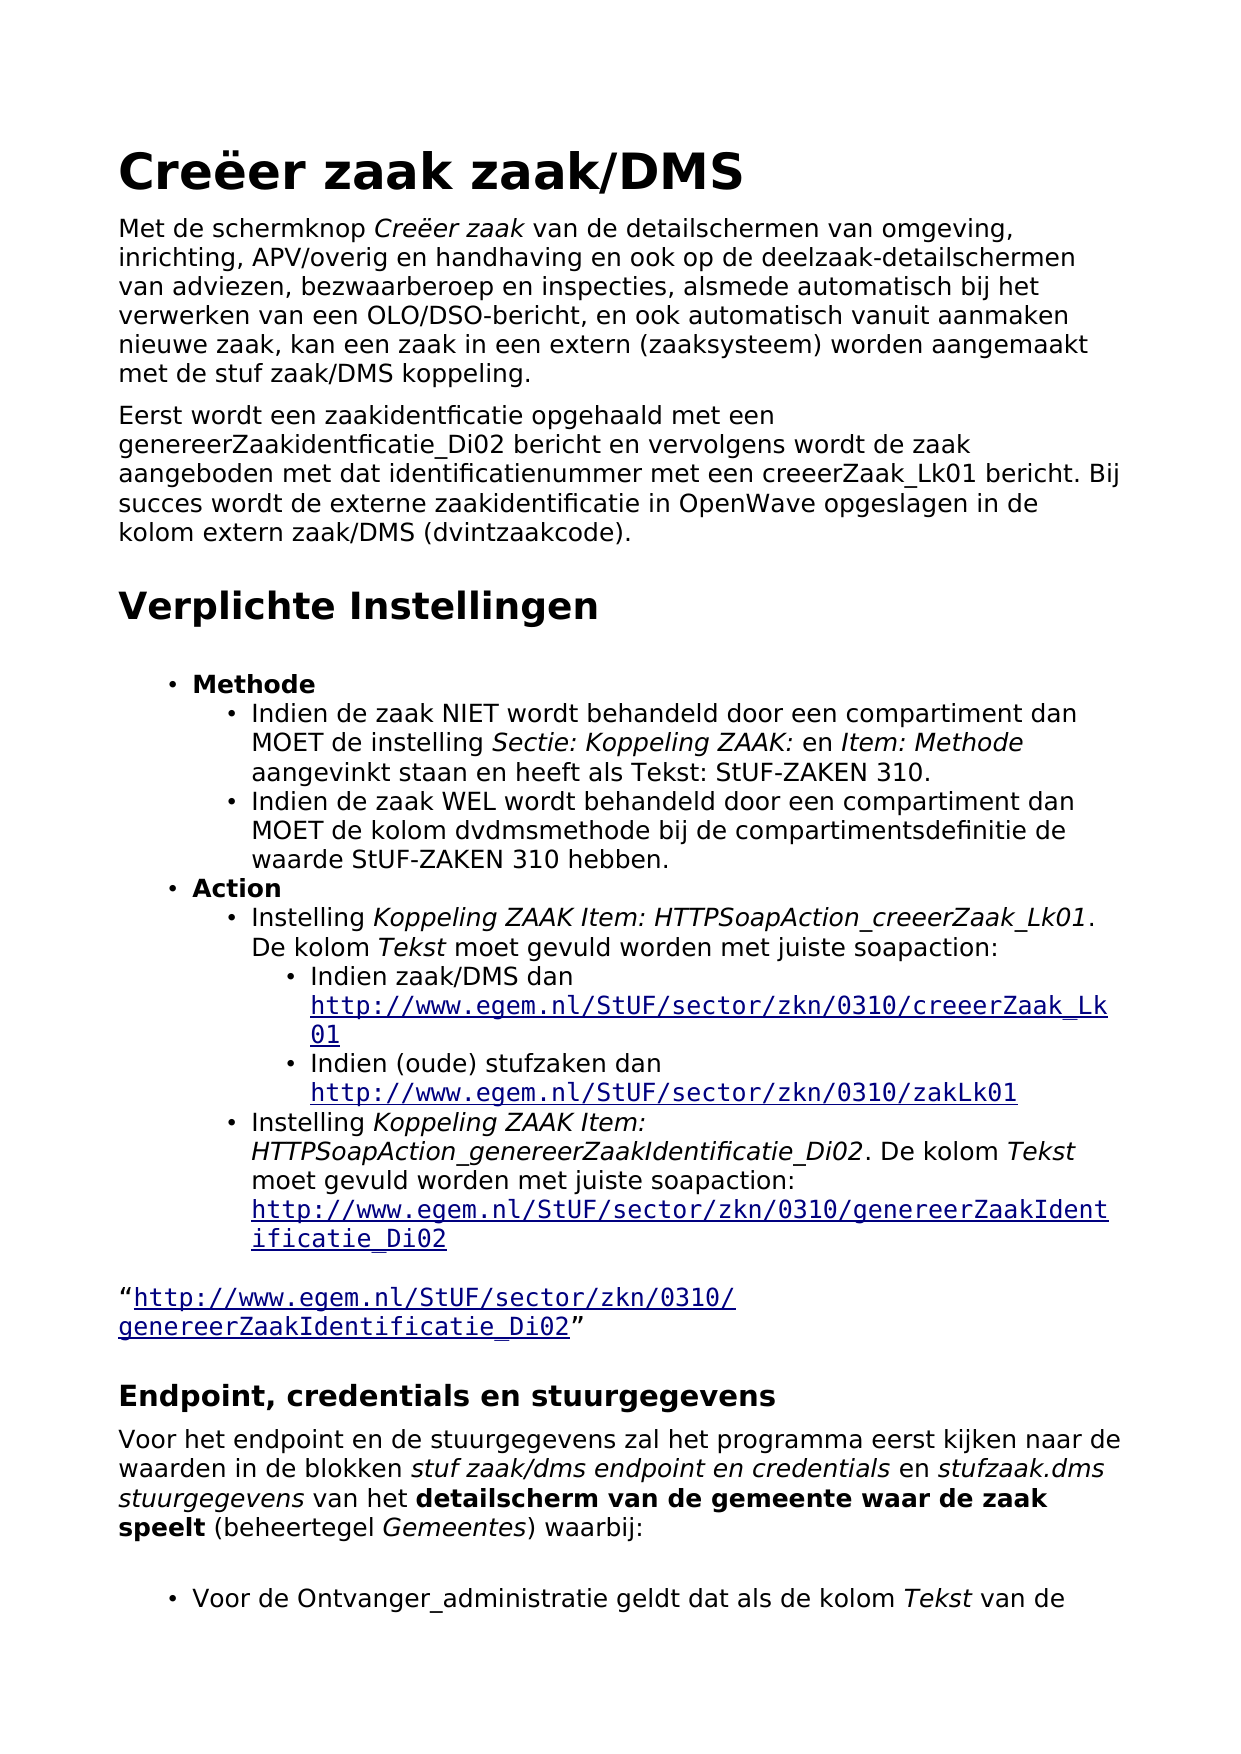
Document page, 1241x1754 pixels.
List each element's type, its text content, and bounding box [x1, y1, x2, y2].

list Indien de zaak NIET wordt behandeld door een compartiment dan MOET de instelling Sectie: Koppeling ZAAK: en Item: Methode aangevinkt staan en heeft als Tekst: StUF-ZAKEN 310. [236, 699, 1122, 787]
list Indien de zaak WEL wordt behandeld door een compartiment dan MOET de kolom dvdmsmethode bij de compartimentsdefinitie de waarde StUF-ZAKEN 310 hebben. [236, 787, 1122, 874]
text Voor het endpoint en de stuurgegevens zal het programma eerst kijken naar de waarden in de blokken stuf zaak/dms endpoint en credentials en stufzaak.dms stuurgegevens van het detailscherm van de gemeente waar de zaak speelt (beheertegel Gemeentes) waarbij: [118, 1425, 1122, 1542]
text “http://www.egem.nl/StUF/sector/zkn/0310/genereerZaakIdentificatie_Di02” [118, 1283, 1122, 1341]
list Indien zaak/DMS dan http://www.egem.nl/StUF/sector/zkn/0310/creeerZaak_Lk01 [295, 962, 1122, 1049]
list Indien (oude) stufzaken dan http://www.egem.nl/StUF/sector/zkn/0310/zakLk01 [295, 1049, 1122, 1108]
list Voor de Ontvanger_administratie geldt dat als de kolom Tekst van de [177, 1584, 1122, 1613]
list Action [177, 874, 1122, 904]
list Instelling Koppeling ZAAK Item: HTTPSoapAction_genereerZaakIdentificatie_Di02. De kolom Tekst moet gevuld worden met juiste soapaction: http://www.egem.nl/StUF/sector/zkn/0310/genereerZaakIdentificatie_Di02 [236, 1108, 1122, 1254]
list Methode [177, 670, 1122, 699]
text Met de schermknop Creëer zaak van de detailschermen van omgeving, inrichting, APV/overig en handhaving en ook op de deelzaak-detailschermen van adviezen, bezwaarberoep en inspecties, alsmede automatisch bij het verwerken van een OLO/DSO-bericht, en ook automatisch vanuit aanmaken nieuwe zaak, kan een zaak in een extern (zaaksysteem) worden aangemaakt met de stuf zaak/DMS koppeling. [118, 214, 1122, 389]
subtitle Creëer zaak zaak/DMS [118, 143, 1122, 201]
list Instelling Koppeling ZAAK Item: HTTPSoapAction_creeerZaak_Lk01. De kolom Tekst moet gevuld worden met juiste soapaction: [236, 904, 1122, 962]
subtitle Verplichte Instellingen [118, 585, 1122, 628]
subtitle Endpoint, credentials en stuurgegevens [118, 1379, 1122, 1413]
text Eerst wordt een zaakidentficatie opgehaald met een genereerZaakidentficatie_Di02 bericht en vervolgens wordt de zaak aangeboden met dat identificatienummer met een creeerZaak_Lk01 bericht. Bij succes wordt de externe zaakidentificatie in OpenWave opgeslagen in de kolom extern zaak/DMS (dvintzaakcode). [118, 401, 1122, 547]
